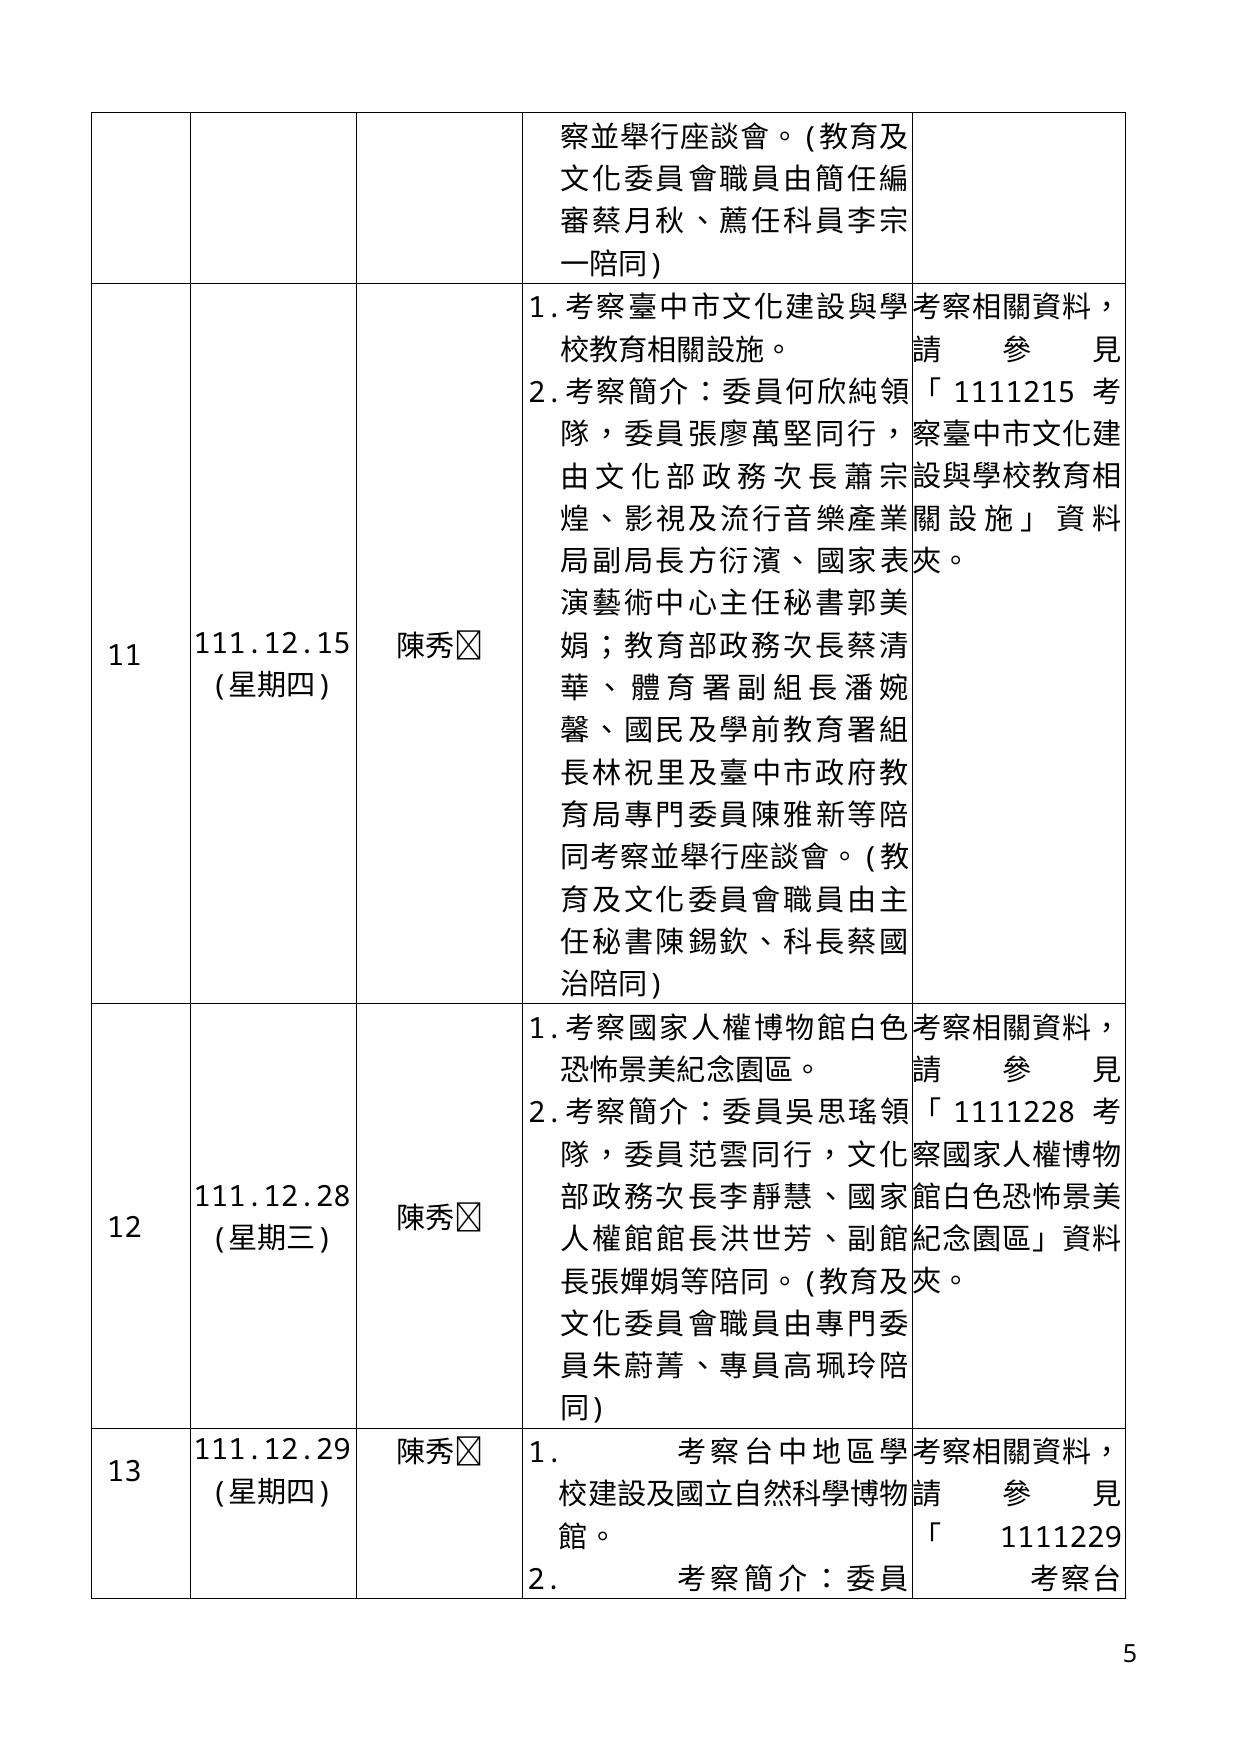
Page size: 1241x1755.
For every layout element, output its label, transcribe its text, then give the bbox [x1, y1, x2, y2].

table_cell [357, 113, 522, 283]
table_cell [92, 113, 190, 283]
table_cell 考察相關資料，請參見「1111229 考察台 [913, 1429, 1125, 1598]
table_cell 考察相關資料，請參見「1111228考察國家人權博物館白色恐怖景美紀念園區」資料夾。 [913, 1004, 1125, 1427]
table_cell 陳秀 [357, 1429, 522, 1598]
table_cell [92, 284, 190, 1003]
table_cell 1.考察臺中市文化建設與學校教育相關設施。 2.考察簡介：委員何欣純領隊，委員張廖萬堅同行，由文化部政務次長蕭宗煌、影視及流行音樂產業局副局長方衍濱、國家表演藝術中心主任秘書郭美娟；教育部政務次長蔡清華、體育署副組長潘婉馨、國民及學前教育署組長林祝里及臺中市政府教育局專門委員陳雅新等陪同考察並舉行座談會。(教育及文化委員會職員由主任秘書陳錫欽、科長蔡國治陪同) [523, 284, 912, 1003]
table_cell 111.12.15 (星期四) [191, 284, 356, 1003]
table_cell 陳秀 [357, 284, 522, 1003]
table_cell 考察台中地區學校建設及國立自然科學博物館。 考察簡介：委員黃國書領隊，委員張廖萬堅.高金素梅.何欣純同行，由教育部常務次長林騰蛟、台中市政府教育局專門委員陳雅新等陪同考察並舉行座談會。(教育及文化委員會職員由簡任秘書林素惠、薦任科員郭欽堯陪同) [523, 1429, 912, 1598]
table_cell 1.考察國家人權博物館白色恐怖景美紀念園區。 2.考察簡介：委員吳思瑤領隊，委員范雲同行，文化部政務次長李靜慧、國家人權館館長洪世芳、副館長張嬋娟等陪同。(教育及文化委員會職員由專門委員朱蔚菁、專員高珮玲陪同) [523, 1004, 912, 1427]
table_cell [913, 113, 1125, 283]
table_cell 陳秀 [357, 1004, 522, 1427]
table_cell [92, 1004, 190, 1427]
table_cell [92, 1429, 190, 1598]
table_cell 察並舉行座談會。(教育及文化委員會職員由簡任編審蔡月秋、薦任科員李宗一陪同) [523, 113, 912, 283]
table_cell [191, 113, 356, 283]
table_cell 111.12.29 (星期四) [191, 1429, 356, 1598]
table_cell 考察相關資料，請參見「1111215考察臺中市文化建設與學校教育相關設施」資料夾。 [913, 284, 1125, 1003]
table_cell 111.12.28 (星期三) [191, 1004, 356, 1427]
